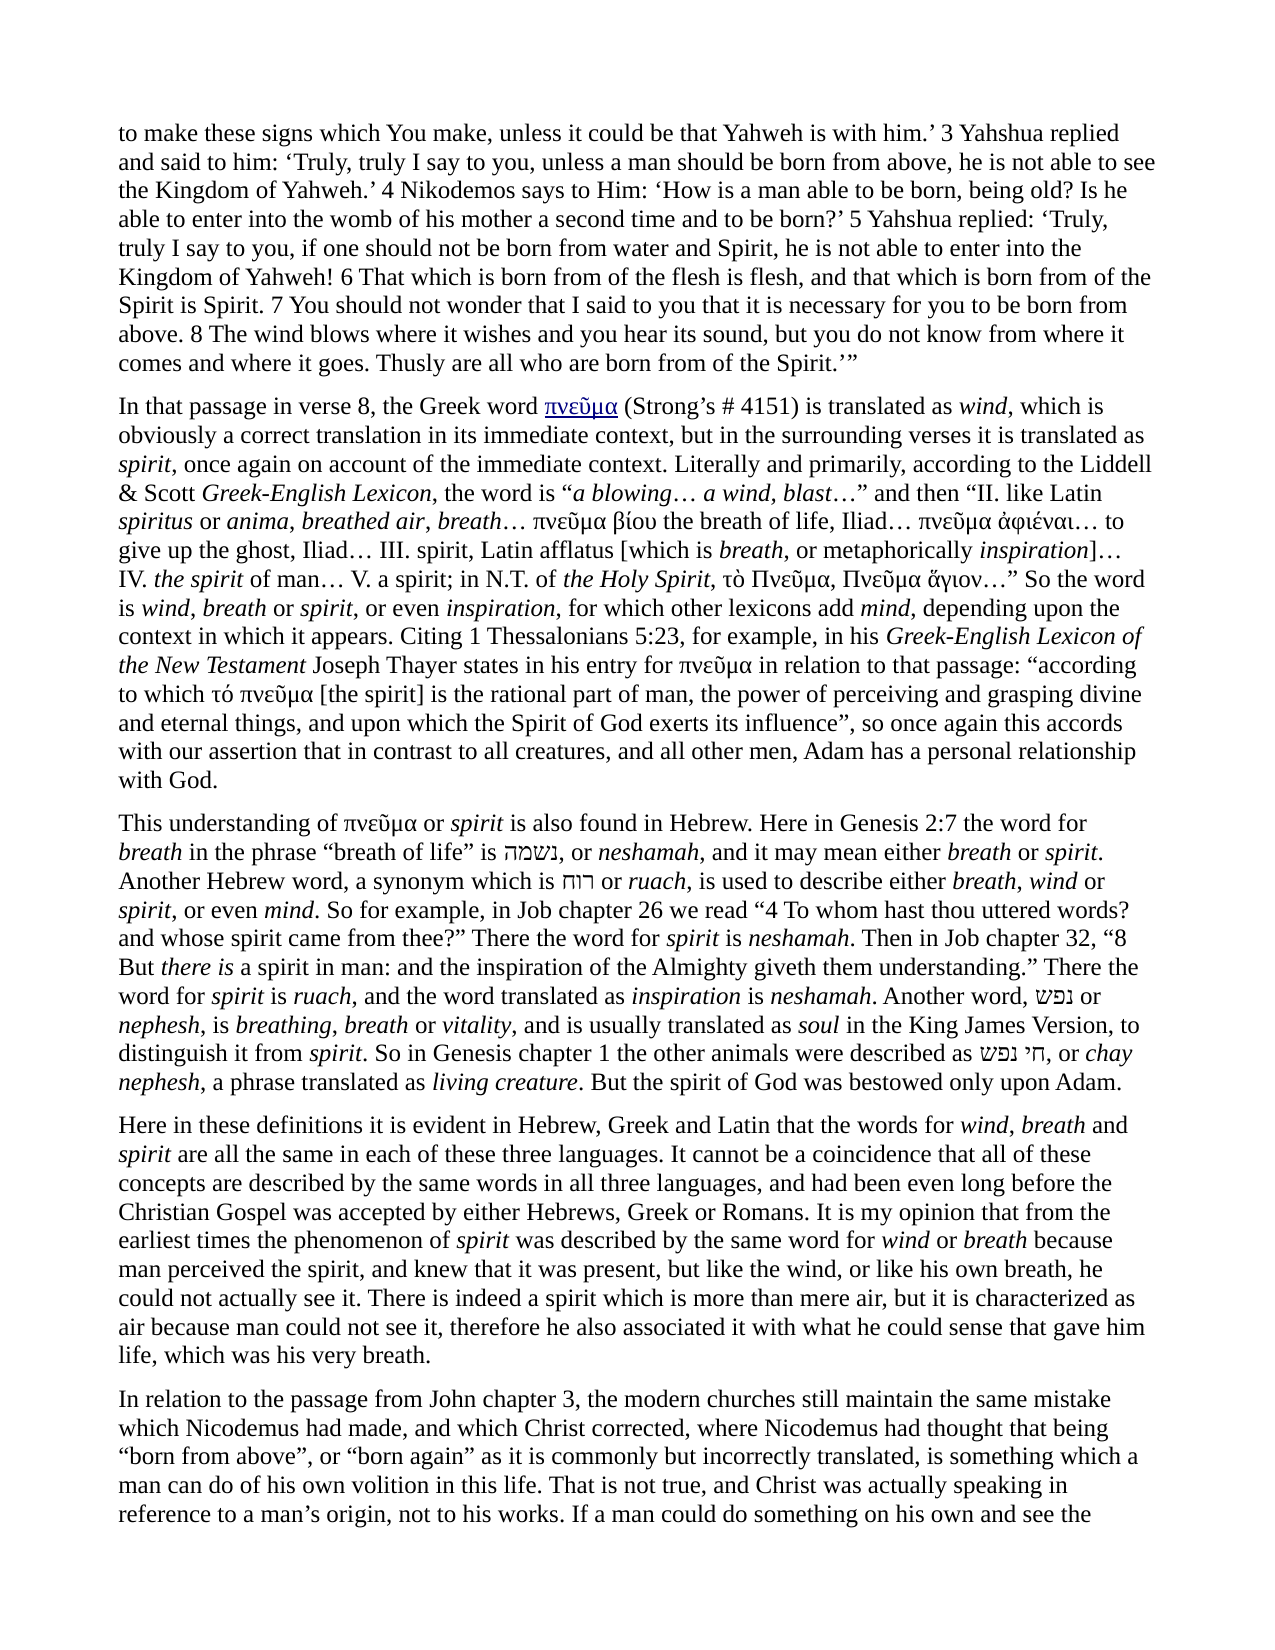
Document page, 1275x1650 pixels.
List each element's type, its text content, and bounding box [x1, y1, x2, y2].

text In that passage in verse 8, the Greek word πνεῦμα (Strong’s # 4151) is translated as wind, which is obviously a correct translation in its immediate context, but in the surrounding verses it is translated as spirit, once again on account of the immediate context. Literally and primarily, according to the Liddell & Scott Greek-English Lexicon, the word is “a blowing… a wind, blast…” and then “II. like Latin spiritus or anima, breathed air, breath… πνεῦμα βίου the breath of life, Iliad… πνεῦμα ἀφιέναι… to give up the ghost, Iliad… III. spirit, Latin afflatus [which is breath, or metaphorically inspiration]… IV. the spirit of man… V. a spirit; in N.T. of the Holy Spirit, τὸ Πνεῦμα, Πνεῦμα ἅγιον…” So the word is wind, breath or spirit, or even inspiration, for which other lexicons add mind, depending upon the context in which it appears. Citing 1 Thessalonians 5:23, for example, in his Greek-English Lexicon of the New Testament Joseph Thayer states in his entry for πνεῦμα in relation to that passage: “according to which τό πνεῦμα [the spirit] is the rational part of man, the power of perceiving and grasping divine and eternal things, and upon which the Spirit of God exerts its influence”, so once again this accords with our assertion that in contrast to all creatures, and all other men, Adam has a personal relationship with God. [118, 391, 1157, 794]
text to make these signs which You make, unless it could be that Yahweh is with him.’ 3 Yahshua replied and said to him: ‘Truly, truly I say to you, unless a man should be born from above, he is not able to see the Kingdom of Yahweh.’ 4 Nikodemos says to Him: ‘How is a man able to be born, being old? Is he able to enter into the womb of his mother a second time and to be born?’ 5 Yahshua replied: ‘Truly, truly I say to you, if one should not be born from water and Spirit, he is not able to enter into the Kingdom of Yahweh! 6 That which is born from of the flesh is flesh, and that which is born from of the Spirit is Spirit. 7 You should not wonder that I said to you that it is necessary for you to be born from above. 8 The wind blows where it wishes and you hear its sound, but you do not know from where it comes and where it goes. Thusly are all who are born from of the Spirit.’” [118, 118, 1157, 377]
text This understanding of πνεῦμα or spirit is also found in Hebrew. Here in Genesis 2:7 the word for breath in the phrase “breath of life” is נשמה, or neshamah, and it may mean either breath or spirit. Another Hebrew word, a synonym which is רוח or ruach, is used to describe either breath, wind or spirit, or even mind. So for example, in Job chapter 26 we read “4 To whom hast thou uttered words? and whose spirit came from thee?” There the word for spirit is neshamah. Then in Job chapter 32, “8 But there is a spirit in man: and the inspiration of the Almighty giveth them understanding.” There the word for spirit is ruach, and the word translated as inspiration is neshamah. Another word, נפש or nephesh, is breathing, breath or vitality, and is usually translated as soul in the King James Version, to distinguish it from spirit. So in Genesis chapter 1 the other animals were described as חי נפש, or chay nephesh, a phrase translated as living creature. But the spirit of God was bestowed only upon Adam. [118, 808, 1157, 1096]
text Here in these definitions it is evident in Hebrew, Greek and Latin that the words for wind, breath and spirit are all the same in each of these three languages. It cannot be a coincidence that all of these concepts are described by the same words in all three languages, and had been even long before the Christian Gospel was accepted by either Hebrews, Greek or Romans. It is my opinion that from the earliest times the phenomenon of spirit was described by the same word for wind or breath because man perceived the spirit, and knew that it was present, but like the wind, or like his own breath, he could not actually see it. There is indeed a spirit which is more than mere air, but it is characterized as air because man could not see it, therefore he also associated it with what he could sense that gave him life, which was his very breath. [118, 1111, 1157, 1369]
text In relation to the passage from John chapter 3, the modern churches still maintain the same mistake which Nicodemus had made, and which Christ corrected, where Nicodemus had thought that being “born from above”, or “born again” as it is commonly but incorrectly translated, is something which a man can do of his own volition in this life. That is not true, and Christ was actually speaking in reference to a man’s origin, not to his works. If a man could do something on his own and see the [118, 1384, 1157, 1528]
